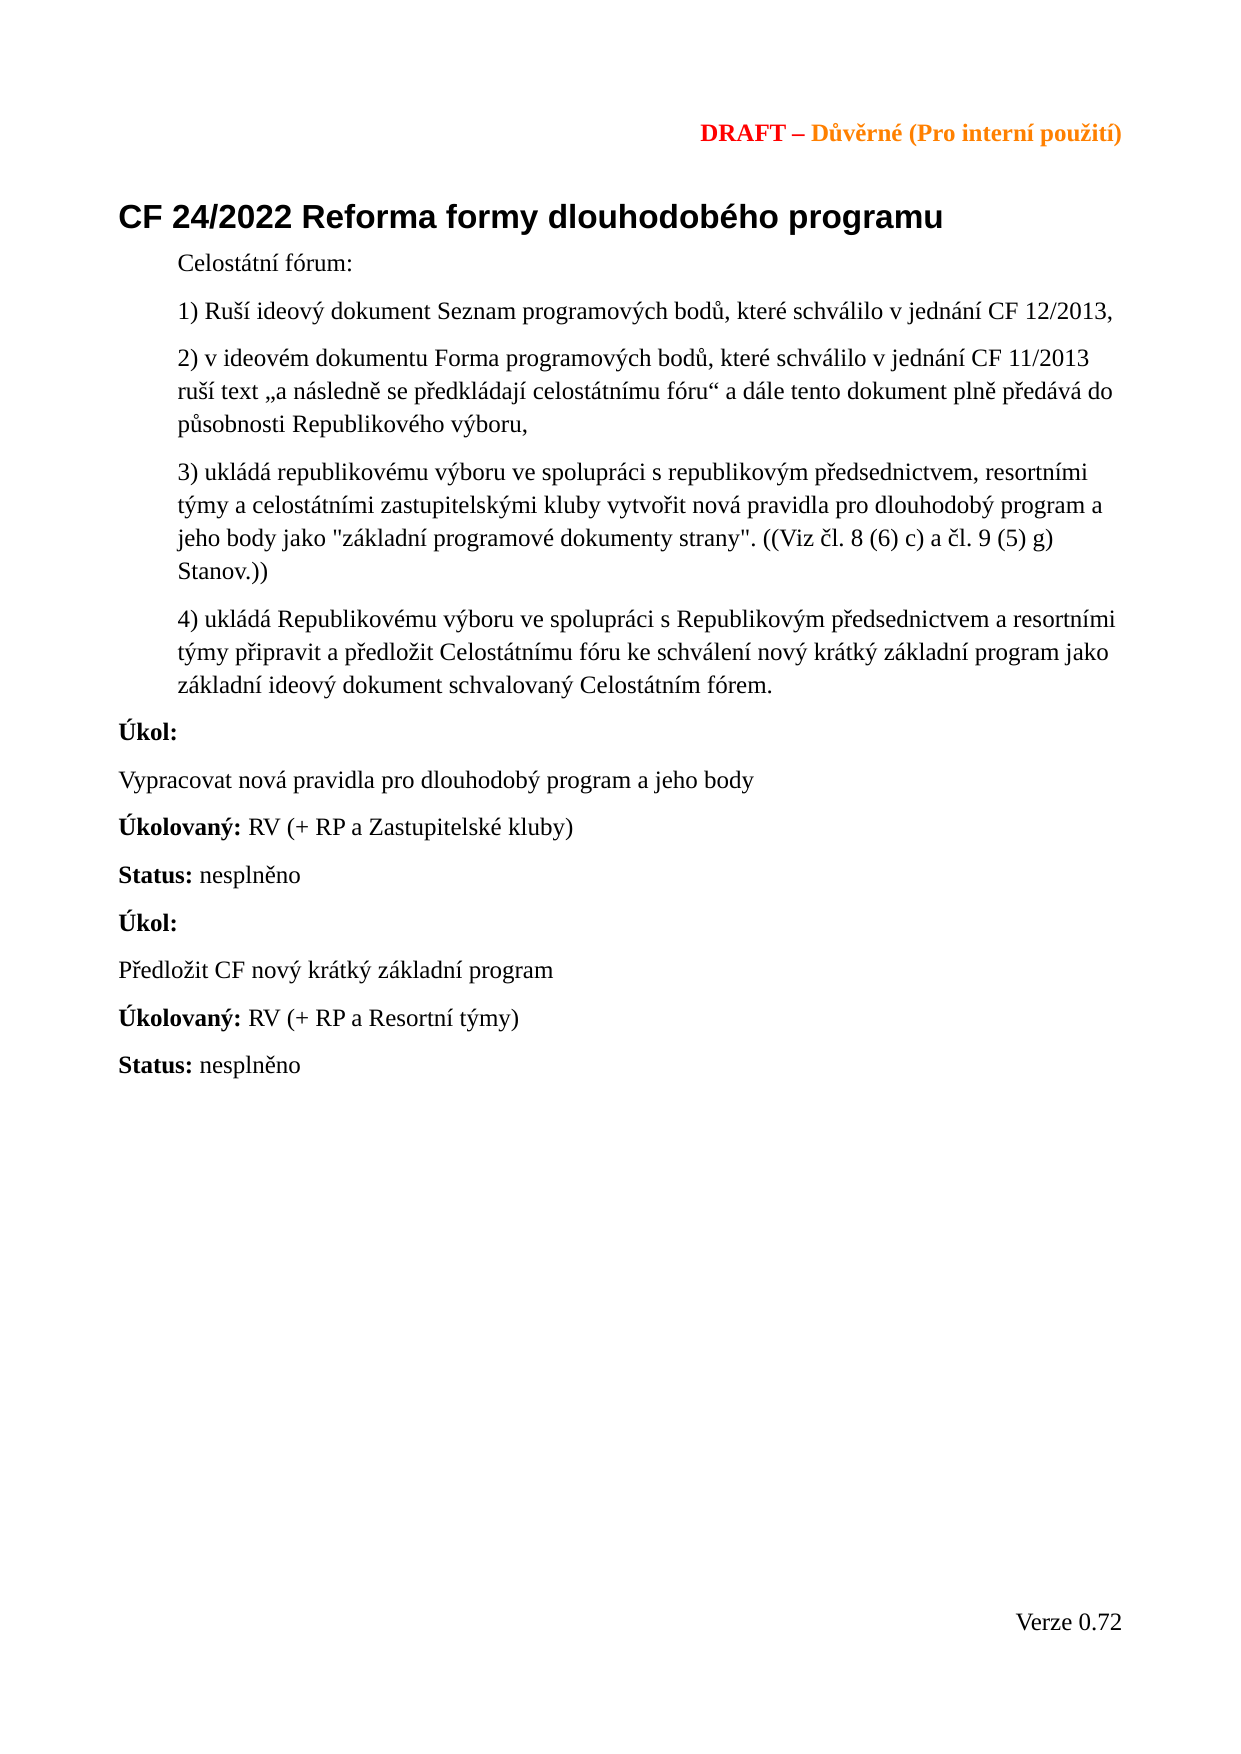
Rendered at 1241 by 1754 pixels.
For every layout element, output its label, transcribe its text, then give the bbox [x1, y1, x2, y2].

subtitle CF 24/2022 Reforma formy dlouhodobého programu [118, 197, 1122, 236]
text Celostátní fórum: [177, 248, 1122, 277]
text Status: nesplněno [118, 860, 1122, 889]
text 3) ukládá republikovému výboru ve spolupráci s republikovým předsednictvem, resortními týmy a celostátními zastupitelskými kluby vytvořit nová pravidla pro dlouhodobý program a jeho body jako "základní programové dokumenty strany". ((Viz čl. 8 (6) c) a čl. 9 (5) g) Stanov.)) [177, 457, 1122, 585]
text Předložit CF nový krátký základní program [118, 955, 1122, 984]
text Úkol: [118, 908, 1122, 936]
text Úkol: [118, 717, 1122, 746]
text Status: nesplněno [118, 1051, 1122, 1079]
text Úkolovaný: RV (+ RP a Zastupitelské kluby) [118, 812, 1122, 841]
text 2) v ideovém dokumentu Forma programových bodů, které schválilo v jednání CF 11/2013 ruší text „a následně se předkládají celostátnímu fóru“ a dále tento dokument plně předává do působnosti Republikového výboru, [177, 343, 1122, 438]
text 4) ukládá Republikovému výboru ve spolupráci s Republikovým předsednictvem a resortními týmy připravit a předložit Celostátnímu fóru ke schválení nový krátký základní program jako základní ideový dokument schvalovaný Celostátním fórem. [177, 604, 1122, 698]
text 1) Ruší ideový dokument Seznam programových bodů, které schválilo v jednání CF 12/2013, [177, 296, 1122, 324]
text Vypracovat nová pravidla pro dlouhodobý program a jeho body [118, 765, 1122, 794]
text Úkolovaný: RV (+ RP a Resortní týmy) [118, 1003, 1122, 1032]
